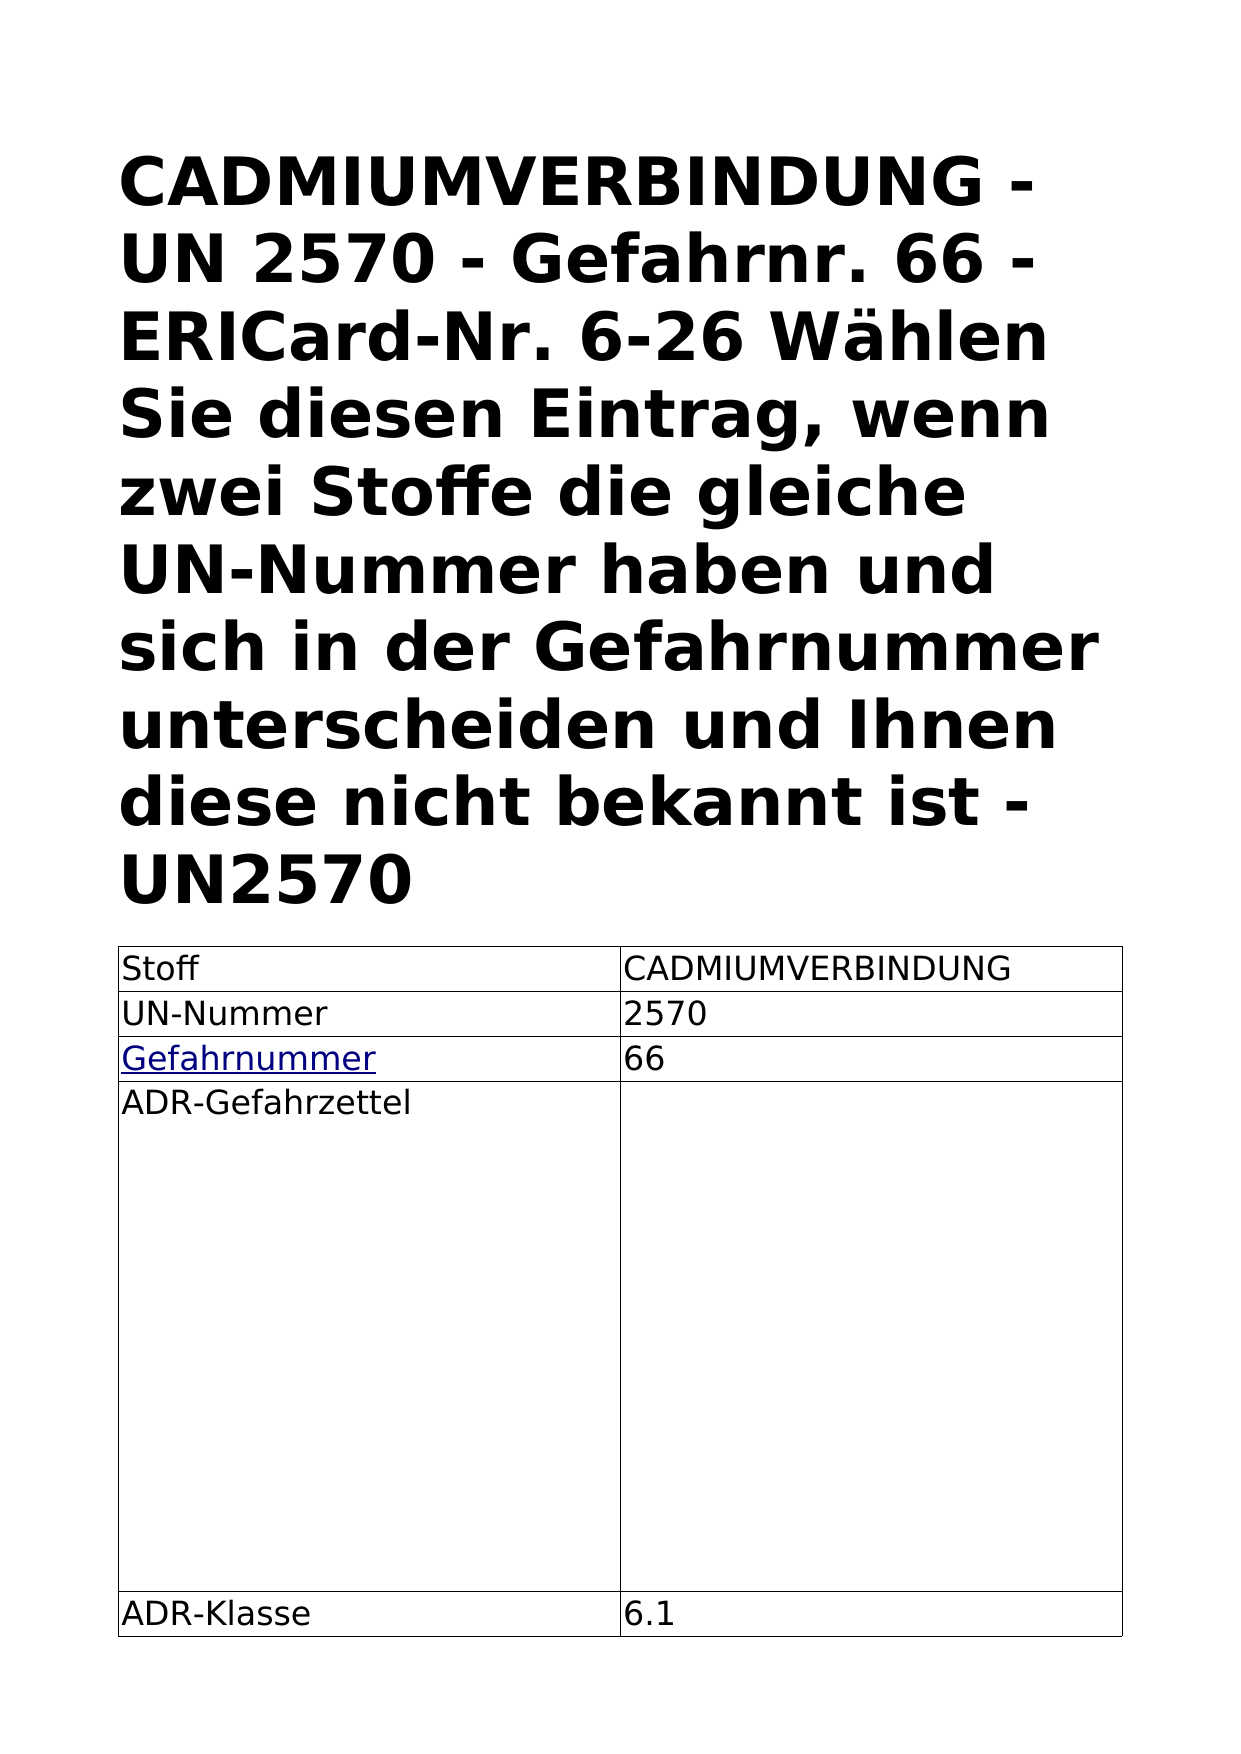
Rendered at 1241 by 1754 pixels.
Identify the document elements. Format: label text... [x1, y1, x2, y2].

table_cell UN-Nummer [119, 992, 620, 1036]
table_cell 2570 [621, 992, 1122, 1036]
table_cell 6.1 [621, 1592, 1122, 1636]
table_cell 66 [621, 1037, 1122, 1081]
table_header CADMIUMVERBINDUNG [621, 947, 1122, 991]
table_cell Gefahrnummer [119, 1037, 620, 1081]
table_cell ADR-Klasse [119, 1592, 620, 1636]
subtitle CADMIUMVERBINDUNG - UN 2570 - Gefahrnr. 66 - ERICard-Nr. 6-26 Wählen Sie diesen Eintrag, wenn zwei Stoffe die gleiche UN-Nummer haben und sich in der Gefahrnummer unterscheiden und Ihnen diese nicht bekannt ist - UN2570 [118, 143, 1122, 919]
table_cell ADR-Gefahrzettel [119, 1082, 620, 1591]
table_cell [621, 1082, 1122, 1591]
table_header Stoff [119, 947, 620, 991]
